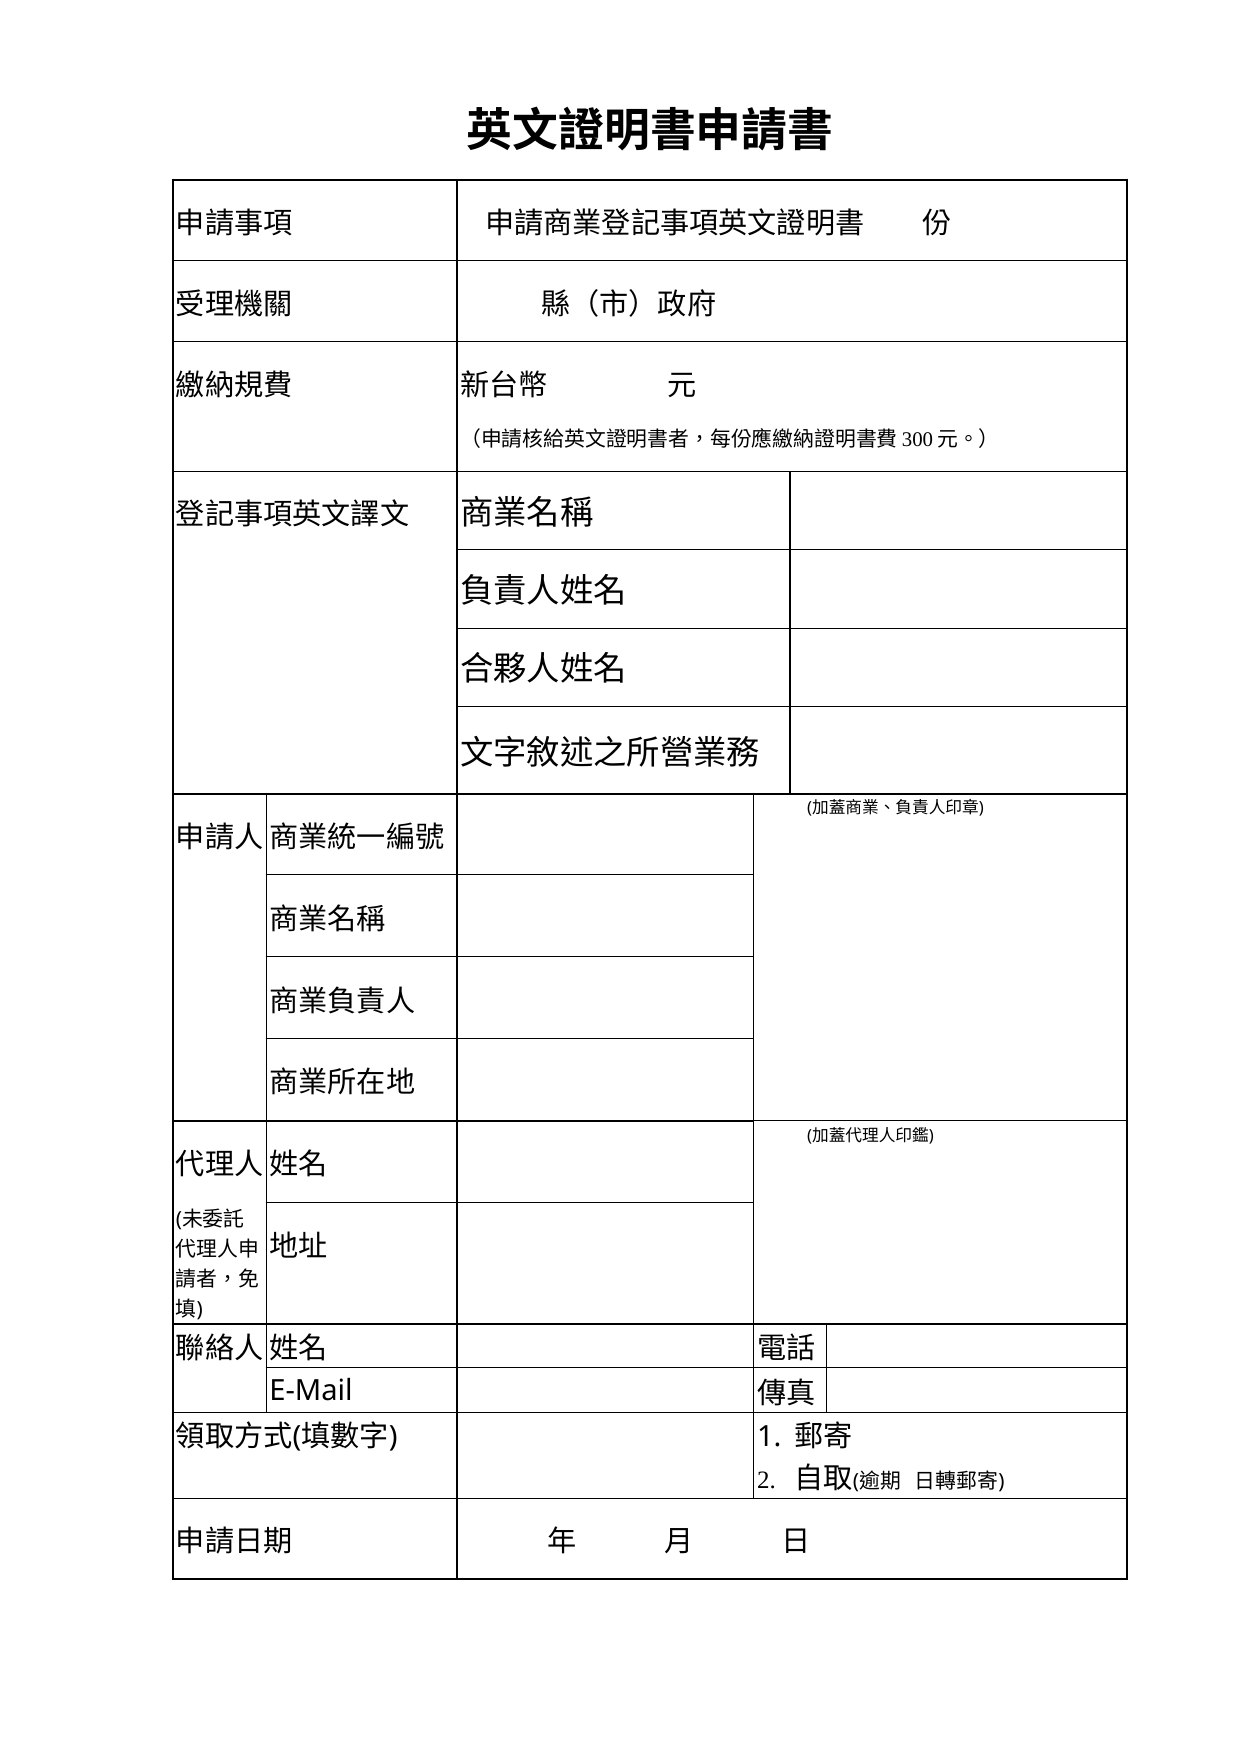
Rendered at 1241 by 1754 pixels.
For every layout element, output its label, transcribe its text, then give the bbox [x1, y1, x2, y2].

table_cell 商業統一編號 [267, 795, 456, 874]
table_cell [458, 875, 753, 956]
table_cell E-Mail [267, 1368, 456, 1412]
table_cell 代理人 (未委託代理人申請者，免填) [174, 1122, 266, 1323]
table_cell 受理機關 [174, 261, 456, 341]
table_cell [458, 957, 753, 1038]
table_header 申請商業登記事項英文證明書 份 [458, 181, 1126, 260]
table_cell [458, 1325, 753, 1367]
table_cell [791, 707, 1126, 792]
table_cell 商業所在地 [267, 1039, 456, 1120]
table_cell [458, 1413, 753, 1497]
table_cell [458, 1039, 753, 1120]
table_cell 電話 [754, 1325, 826, 1367]
table_cell [458, 795, 753, 874]
table_cell [827, 1325, 1126, 1367]
table_cell [791, 550, 1126, 627]
table_cell [827, 1368, 1126, 1412]
table_cell 商業名稱 [458, 472, 789, 549]
table_cell 姓名 [267, 1325, 456, 1367]
table_cell 縣（市）政府 [458, 261, 1126, 341]
table_cell [458, 1122, 753, 1202]
table_cell 姓名 [267, 1122, 456, 1202]
table_cell (加蓋商業、負責人印章) [754, 795, 1126, 1120]
table_cell 郵寄 自取(逾期 日轉郵寄) [754, 1413, 1126, 1497]
table_cell 年 月 日 [458, 1499, 1126, 1578]
table_cell 合夥人姓名 [458, 629, 789, 706]
table_cell 傳真 [754, 1368, 826, 1412]
table_header 申請事項 [174, 181, 456, 260]
table_cell [791, 472, 1126, 549]
table_cell [458, 1368, 753, 1412]
text 英文證明書申請書 [177, 93, 1122, 160]
table_cell 聯絡人 [174, 1325, 266, 1412]
table_cell 商業名稱 [267, 875, 456, 956]
table_cell [458, 1203, 753, 1323]
table_cell 登記事項英文譯文 [174, 472, 456, 792]
table_cell 領取方式(填數字) [174, 1413, 456, 1497]
table_cell 地址 [267, 1203, 456, 1323]
table_cell 新台幣 元 （申請核給英文證明書者，每份應繳納證明書費300元。） [458, 342, 1126, 471]
table_cell [791, 629, 1126, 706]
table_cell 繳納規費 [174, 342, 456, 471]
table_cell 申請人 [174, 795, 266, 1120]
table_cell 申請日期 [174, 1499, 456, 1578]
table_cell 商業負責人 [267, 957, 456, 1038]
table_cell 文字敘述之所營業務 [458, 707, 789, 792]
table_cell (加蓋代理人印鑑) [754, 1121, 1126, 1323]
table_cell 負責人姓名 [458, 550, 789, 627]
